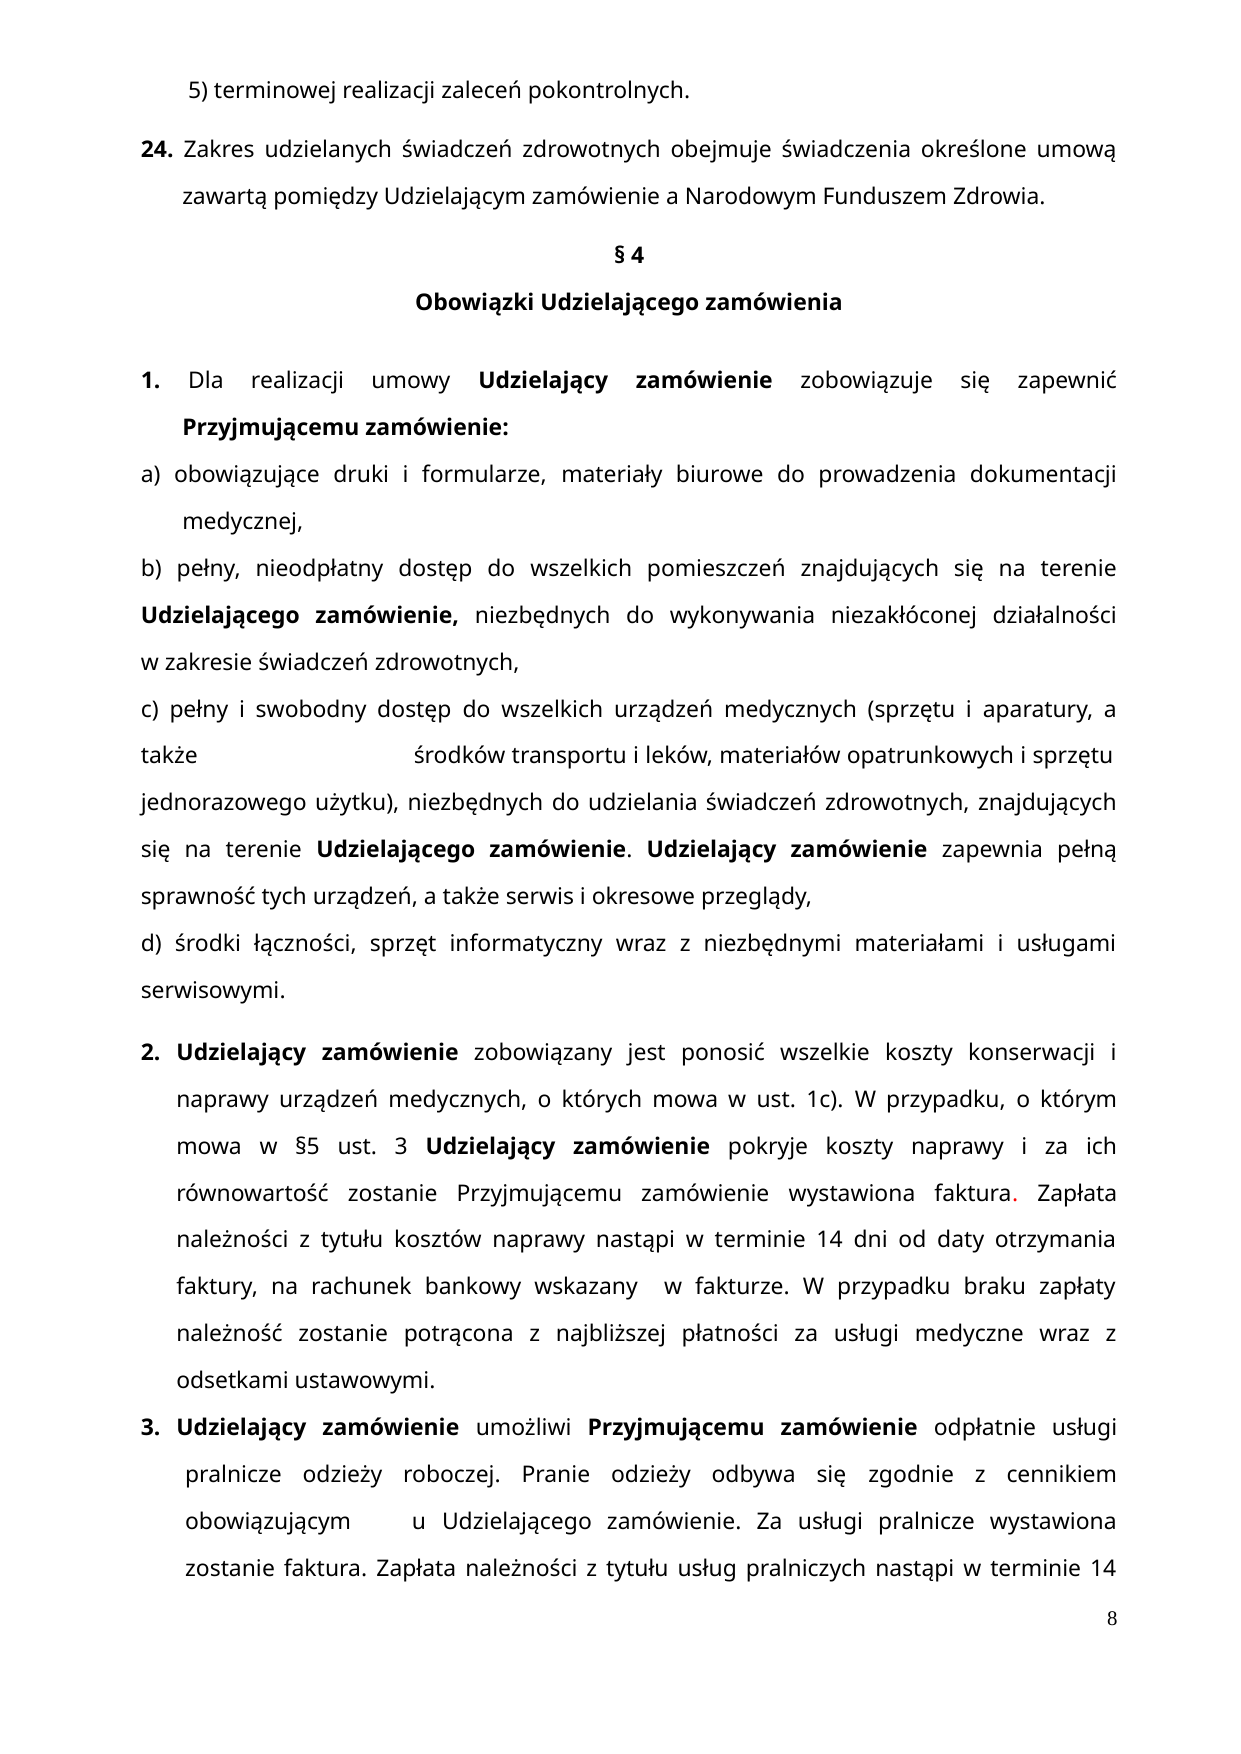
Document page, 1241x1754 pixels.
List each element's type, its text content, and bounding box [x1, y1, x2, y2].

text § 4 [141, 239, 1117, 271]
list 2. Udzielający zamówienie zobowiązany jest ponosić wszelkie koszty konserwacji i naprawy urządzeń medycznych, o których mowa w ust. 1c). W przypadku, o którym mowa w §5 ust. 3 Udzielający zamówienie pokryje koszty naprawy i za ich równowartość zostanie Przyjmującemu zamówienie wystawiona faktura. Zapłata należności z tytułu kosztów naprawy nastąpi w terminie 14 dni od daty otrzymania faktury, na rachunek bankowy wskazany w fakturze. W przypadku braku zapłaty należność zostanie potrącona z najbliższej płatności za usługi medyczne wraz z odsetkami ustawowymi. [141, 1033, 1117, 1395]
list 3. Udzielający zamówienie umożliwi Przyjmującemu zamówienie odpłatnie usługi pralnicze odzieży roboczej. Pranie odzieży odbywa się zgodnie z cennikiem obowiązującym u Udzielającego zamówienie. Za usługi pralnicze wystawiona zostanie faktura. Zapłata należności z tytułu usług pralniczych nastąpi w terminie 14 [141, 1411, 1117, 1583]
text b) pełny, nieodpłatny dostęp do wszelkich pomieszczeń znajdujących się na terenie Udzielającego zamówienie, niezbędnych do wykonywania niezakłóconej działalności w zakresie świadczeń zdrowotnych, [141, 552, 1117, 677]
text 1. Dla realizacji umowy Udzielający zamówienie zobowiązuje się zapewnić Przyjmującemu zamówienie: [141, 364, 1117, 442]
text 5) terminowej realizacji zaleceń pokontrolnych. [188, 74, 1117, 105]
text Obowiązki Udzielającego zamówienia [141, 286, 1117, 317]
list c) pełny i swobodny dostęp do wszelkich urządzeń medycznych (sprzętu i aparatury, a także środków transportu i leków, materiałów opatrunkowych i sprzętu jednorazowego użytku), niezbędnych do udzielania świadczeń zdrowotnych, znajdujących się na terenie Udzielającego zamówienie. Udzielający zamówienie zapewnia pełną sprawność tych urządzeń, a także serwis i okresowe przeglądy, [141, 692, 1117, 911]
text 24. Zakres udzielanych świadczeń zdrowotnych obejmuje świadczenia określone umową zawartą pomiędzy Udzielającym zamówienie a Narodowym Funduszem Zdrowia. [141, 133, 1117, 211]
list d) środki łączności, sprzęt informatyczny wraz z niezbędnymi materiałami i usługami serwisowymi. [141, 927, 1117, 1005]
text a) obowiązujące druki i formularze, materiały biurowe do prowadzenia dokumentacji medycznej, [141, 458, 1117, 536]
